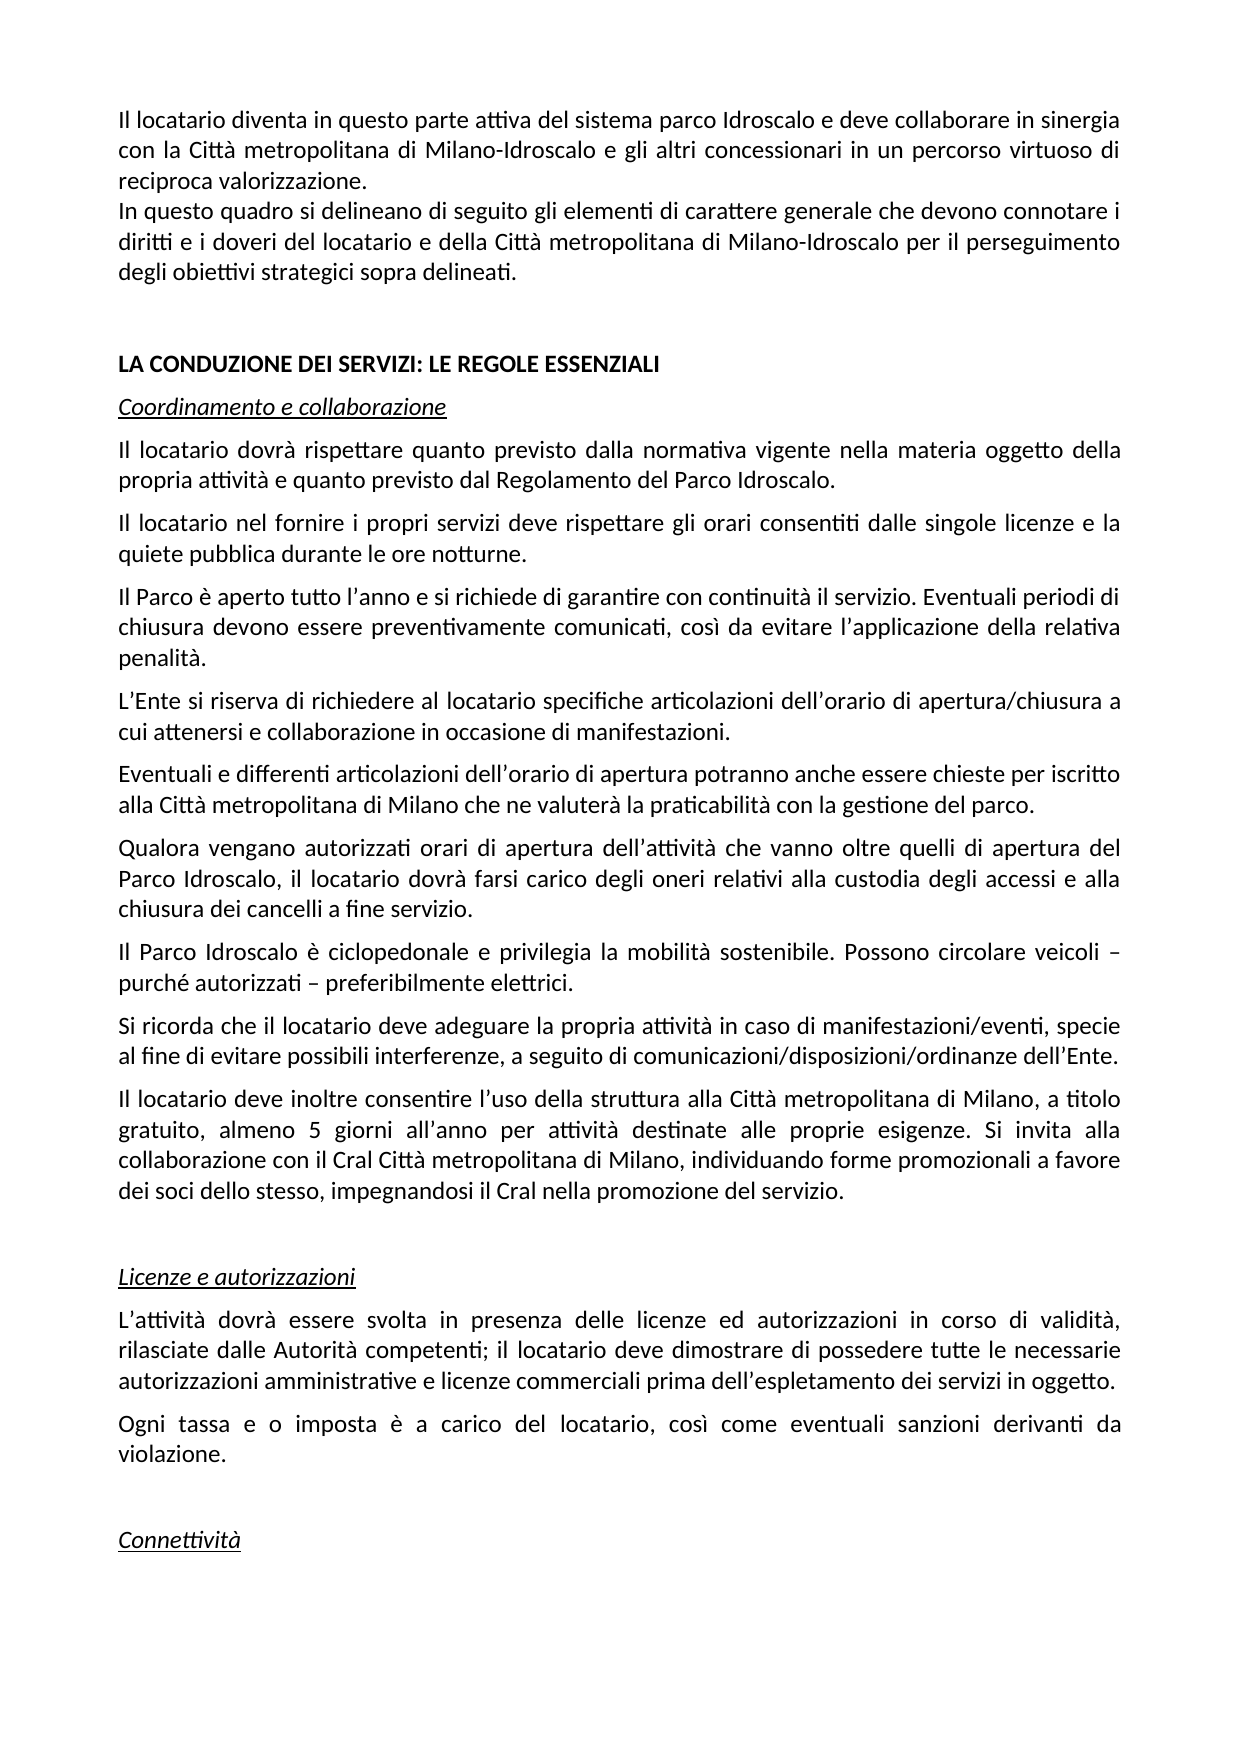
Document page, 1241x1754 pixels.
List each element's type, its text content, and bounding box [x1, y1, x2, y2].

text L’attività dovrà essere svolta in presenza delle licenze ed autorizzazioni in corso di validità, rilasciate dalle Autorità competenti; il locatario deve dimostrare di possedere tutte le necessarie autorizzazioni amministrative e licenze commerciali prima dell’espletamento dei servizi in oggetto. [118, 1304, 1122, 1396]
text Ogni tassa e o imposta è a carico del locatario, così come eventuali sanzioni derivanti da violazione. [118, 1408, 1122, 1469]
text Il locatario diventa in questo parte attiva del sistema parco Idroscalo e deve collaborare in sinergia con la Città metropolitana di Milano-Idroscalo e gli altri concessionari in un percorso virtuoso di reciproca valorizzazione. [118, 104, 1122, 195]
text Il Parco Idroscalo è ciclopedonale e privilegia la mobilità sostenibile. Possono circolare veicoli – purché autorizzati – preferibilmente elettrici. [118, 936, 1122, 997]
text Licenze e autorizzazioni [118, 1261, 1122, 1291]
text Il locatario dovrà rispettare quanto previsto dalla normativa vigente nella materia oggetto della propria attività e quanto previsto dal Regolamento del Parco Idroscalo. [118, 434, 1122, 495]
text In questo quadro si delineano di seguito gli elementi di carattere generale che devono connotare i diritti e i doveri del locatario e della Città metropolitana di Milano-Idroscalo per il perseguimento degli obiettivi strategici sopra delineati. [118, 195, 1122, 287]
text Connettività [118, 1524, 1122, 1555]
text Il Parco è aperto tutto l’anno e si richiede di garantire con continuità il servizio. Eventuali periodi di chiusura devono essere preventivamente comunicati, così da evitare l’applicazione della relativa penalità. [118, 581, 1122, 673]
text Il locatario nel fornire i propri servizi deve rispettare gli orari consentiti dalle singole licenze e la quiete pubblica durante le ore notturne. [118, 507, 1122, 568]
text Coordinamento e collaborazione [118, 391, 1122, 421]
subtitle LA CONDUZIONE DEI SERVIZI: LE REGOLE ESSENZIALI [118, 348, 1122, 378]
subtitle Si ricorda che il locatario deve adeguare la propria attività in caso di manifestazioni/eventi, specie al fine di evitare possibili interferenze, a seguito di comunicazioni/disposizioni/ordinanze dell’Ente. [118, 1010, 1122, 1071]
text Qualora vengano autorizzati orari di apertura dell’attività che vanno oltre quelli di apertura del Parco Idroscalo, il locatario dovrà farsi carico degli oneri relativi alla custodia degli accessi e alla chiusura dei cancelli a fine servizio. [118, 832, 1122, 924]
text Il locatario deve inoltre consentire l’uso della struttura alla Città metropolitana di Milano, a titolo gratuito, almeno 5 giorni all’anno per attività destinate alle proprie esigenze. Si invita alla collaborazione con il Cral Città metropolitana di Milano, individuando forme promozionali a favore dei soci dello stesso, impegnandosi il Cral nella promozione del servizio. [118, 1083, 1122, 1205]
text L’Ente si riserva di richiedere al locatario specifiche articolazioni dell’orario di apertura/chiusura a cui attenersi e collaborazione in occasione di manifestazioni. [118, 685, 1122, 746]
text Eventuali e differenti articolazioni dell’orario di apertura potranno anche essere chieste per iscritto alla Città metropolitana di Milano che ne valuterà la praticabilità con la gestione del parco. [118, 759, 1122, 820]
